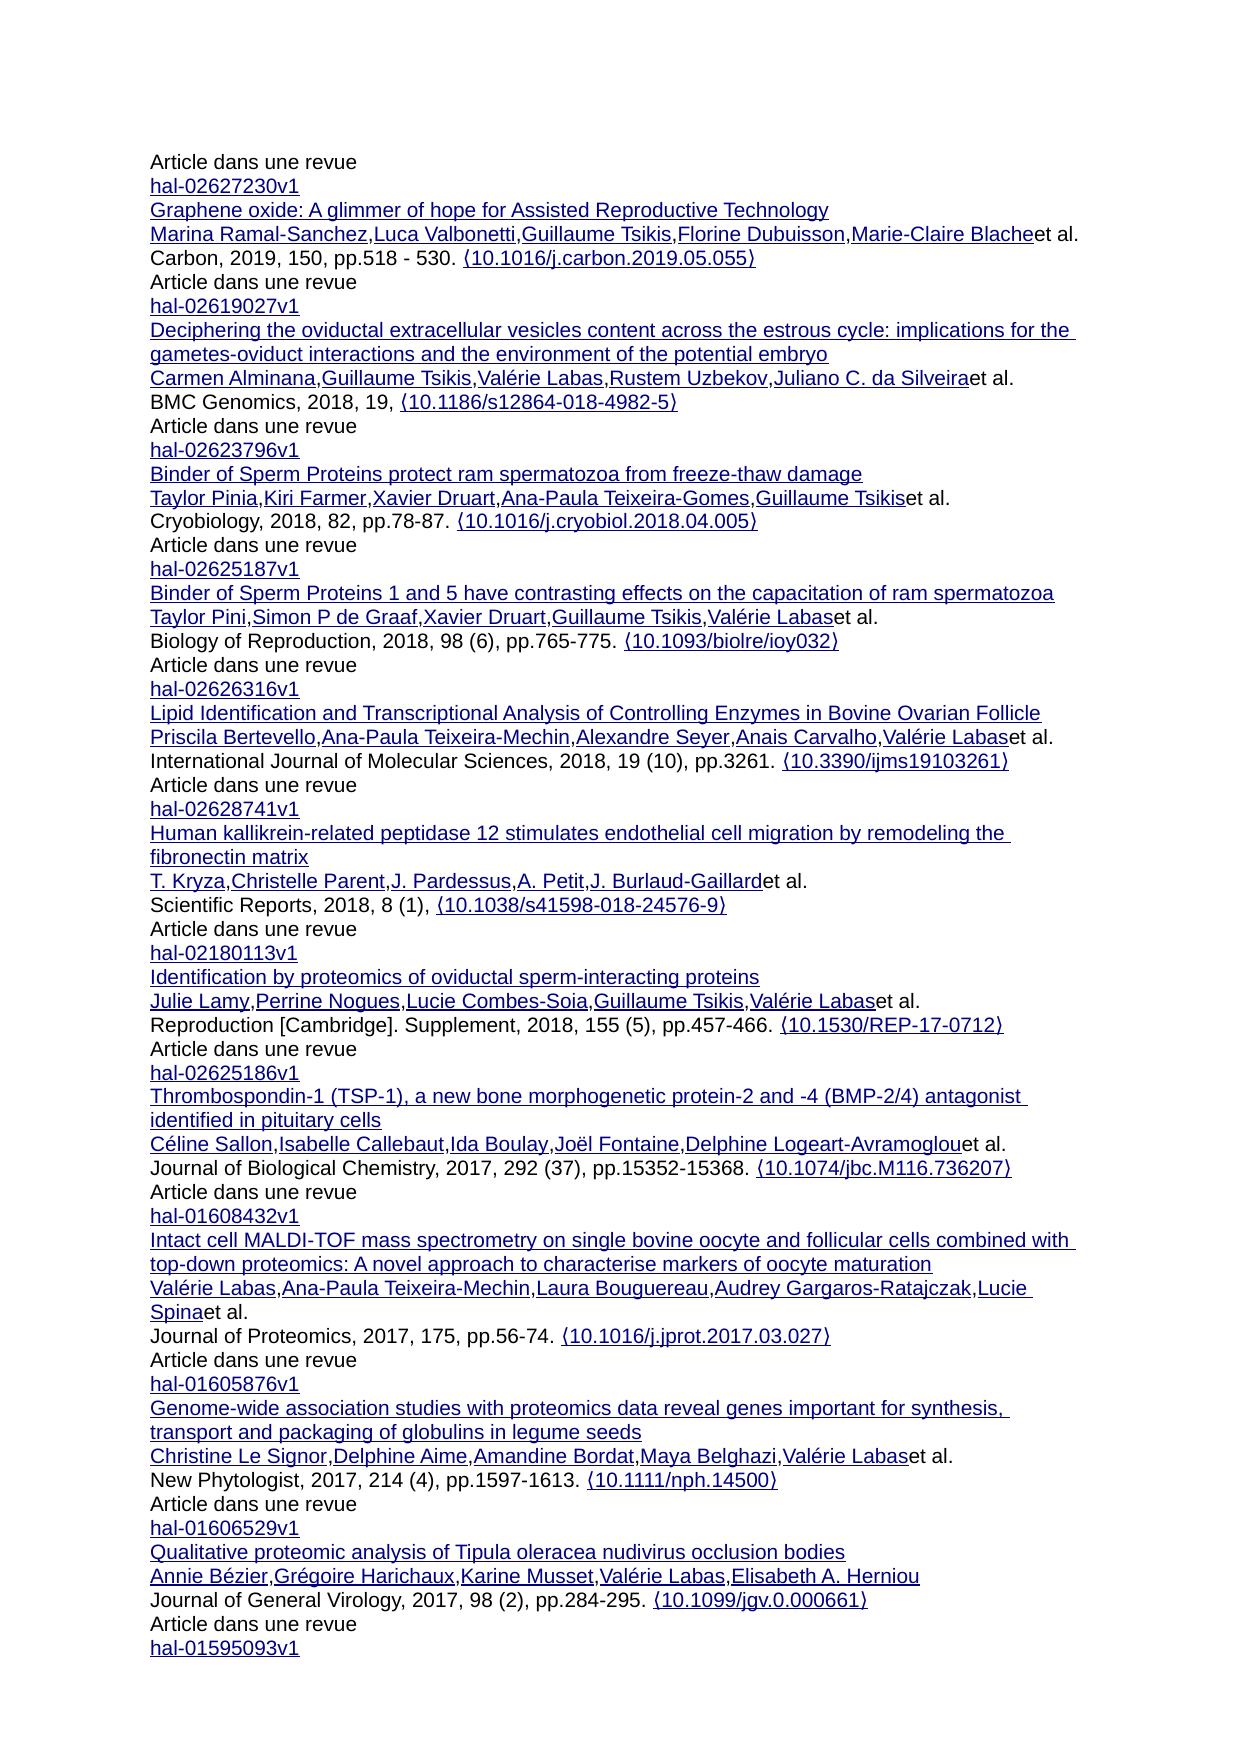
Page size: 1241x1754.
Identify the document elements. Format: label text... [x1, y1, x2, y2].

table_cell Graphene oxide: A glimmer of hope for Assisted Reproductive Technology Marina Ramal-Sanchez,Luca Valbonetti,Guillaume Tsikis,Florine Dubuisson,Marie-Claire Blacheet al. Carbon, 2019, 150, pp.518 - 530. ⟨10.1016/j.carbon.2019.05.055⟩ Article dans une revue hal-02619027v1 [150, 198, 1090, 318]
table_cell Thrombospondin-1 (TSP-1), a new bone morphogenetic protein-2 and -4 (BMP-2/4) antagonist identified in pituitary cells Céline Sallon,Isabelle Callebaut,Ida Boulay,Joël Fontaine,Delphine Logeart-Avramoglouet al. Journal of Biological Chemistry, 2017, 292 (37), pp.15352-15368. ⟨10.1074/jbc.M116.736207⟩ Article dans une revue hal-01608432v1 [150, 1084, 1090, 1228]
table_cell Binder of Sperm Proteins 1 and 5 have contrasting effects on the capacitation of ram spermatozoa Taylor Pini,Simon P de Graaf,Xavier Druart,Guillaume Tsikis,Valérie Labaset al. Biology of Reproduction, 2018, 98 (6), pp.765-775. ⟨10.1093/biolre/ioy032⟩ Article dans une revue hal-02626316v1 [150, 581, 1090, 701]
table_cell Qualitative proteomic analysis of Tipula oleracea nudivirus occlusion bodies Annie Bézier,Grégoire Harichaux,Karine Musset,Valérie Labas,Elisabeth A. Herniou Journal of General Virology, 2017, 98 (2), pp.284-295. ⟨10.1099/jgv.0.000661⟩ Article dans une revue hal-01595093v1 [150, 1540, 1090, 1659]
table_cell Deciphering the oviductal extracellular vesicles content across the estrous cycle: implications for the gametes-oviduct interactions and the environment of the potential embryo Carmen Alminana,Guillaume Tsikis,Valérie Labas,Rustem Uzbekov,Juliano C. da Silveiraet al. BMC Genomics, 2018, 19, ⟨10.1186/s12864-018-4982-5⟩ Article dans une revue hal-02623796v1 [150, 318, 1090, 461]
table_cell Intact cell MALDI-TOF mass spectrometry on single bovine oocyte and follicular cells combined with top-down proteomics: A novel approach to characterise markers of oocyte maturation Valérie Labas,Ana-Paula Teixeira-Mechin,Laura Bouguereau,Audrey Gargaros-Ratajczak,Lucie Spinaet al. Journal of Proteomics, 2017, 175, pp.56-74. ⟨10.1016/j.jprot.2017.03.027⟩ Article dans une revue hal-01605876v1 [150, 1228, 1090, 1396]
table_cell Human kallikrein-related peptidase 12 stimulates endothelial cell migration by remodeling the fibronectin matrix T. Kryza,Christelle Parent,J. Pardessus,A. Petit,J. Burlaud-Gaillardet al. Scientific Reports, 2018, 8 (1), ⟨10.1038/s41598-018-24576-9⟩ Article dans une revue hal-02180113v1 [150, 821, 1090, 964]
table_cell Genome-wide association studies with proteomics data reveal genes important for synthesis, transport and packaging of globulins in legume seeds Christine Le Signor,Delphine Aime,Amandine Bordat,Maya Belghazi,Valérie Labaset al. New Phytologist, 2017, 214 (4), pp.1597-1613. ⟨10.1111/nph.14500⟩ Article dans une revue hal-01606529v1 [150, 1396, 1090, 1539]
table_cell Identification by proteomics of oviductal sperm-interacting proteins Julie Lamy,Perrine Nogues,Lucie Combes-Soia,Guillaume Tsikis,Valérie Labaset al. Reproduction [Cambridge]. Supplement, 2018, 155 (5), pp.457-466. ⟨10.1530/REP-17-0712⟩ Article dans une revue hal-02625186v1 [150, 965, 1090, 1084]
table_cell Lipid Identification and Transcriptional Analysis of Controlling Enzymes in Bovine Ovarian Follicle Priscila Bertevello,Ana-Paula Teixeira-Mechin,Alexandre Seyer,Anais Carvalho,Valérie Labaset al. International Journal of Molecular Sciences, 2018, 19 (10), pp.3261. ⟨10.3390/ijms19103261⟩ Article dans une revue hal-02628741v1 [150, 701, 1090, 821]
table_cell Binder of Sperm Proteins protect ram spermatozoa from freeze-thaw damage Taylor Pinia,Kiri Farmer,Xavier Druart,Ana-Paula Teixeira-Gomes,Guillaume Tsikiset al. Cryobiology, 2018, 82, pp.78-87. ⟨10.1016/j.cryobiol.2018.04.005⟩ Article dans une revue hal-02625187v1 [150, 461, 1090, 581]
table_cell Article dans une revue hal-02627230v1 [150, 150, 1090, 198]
